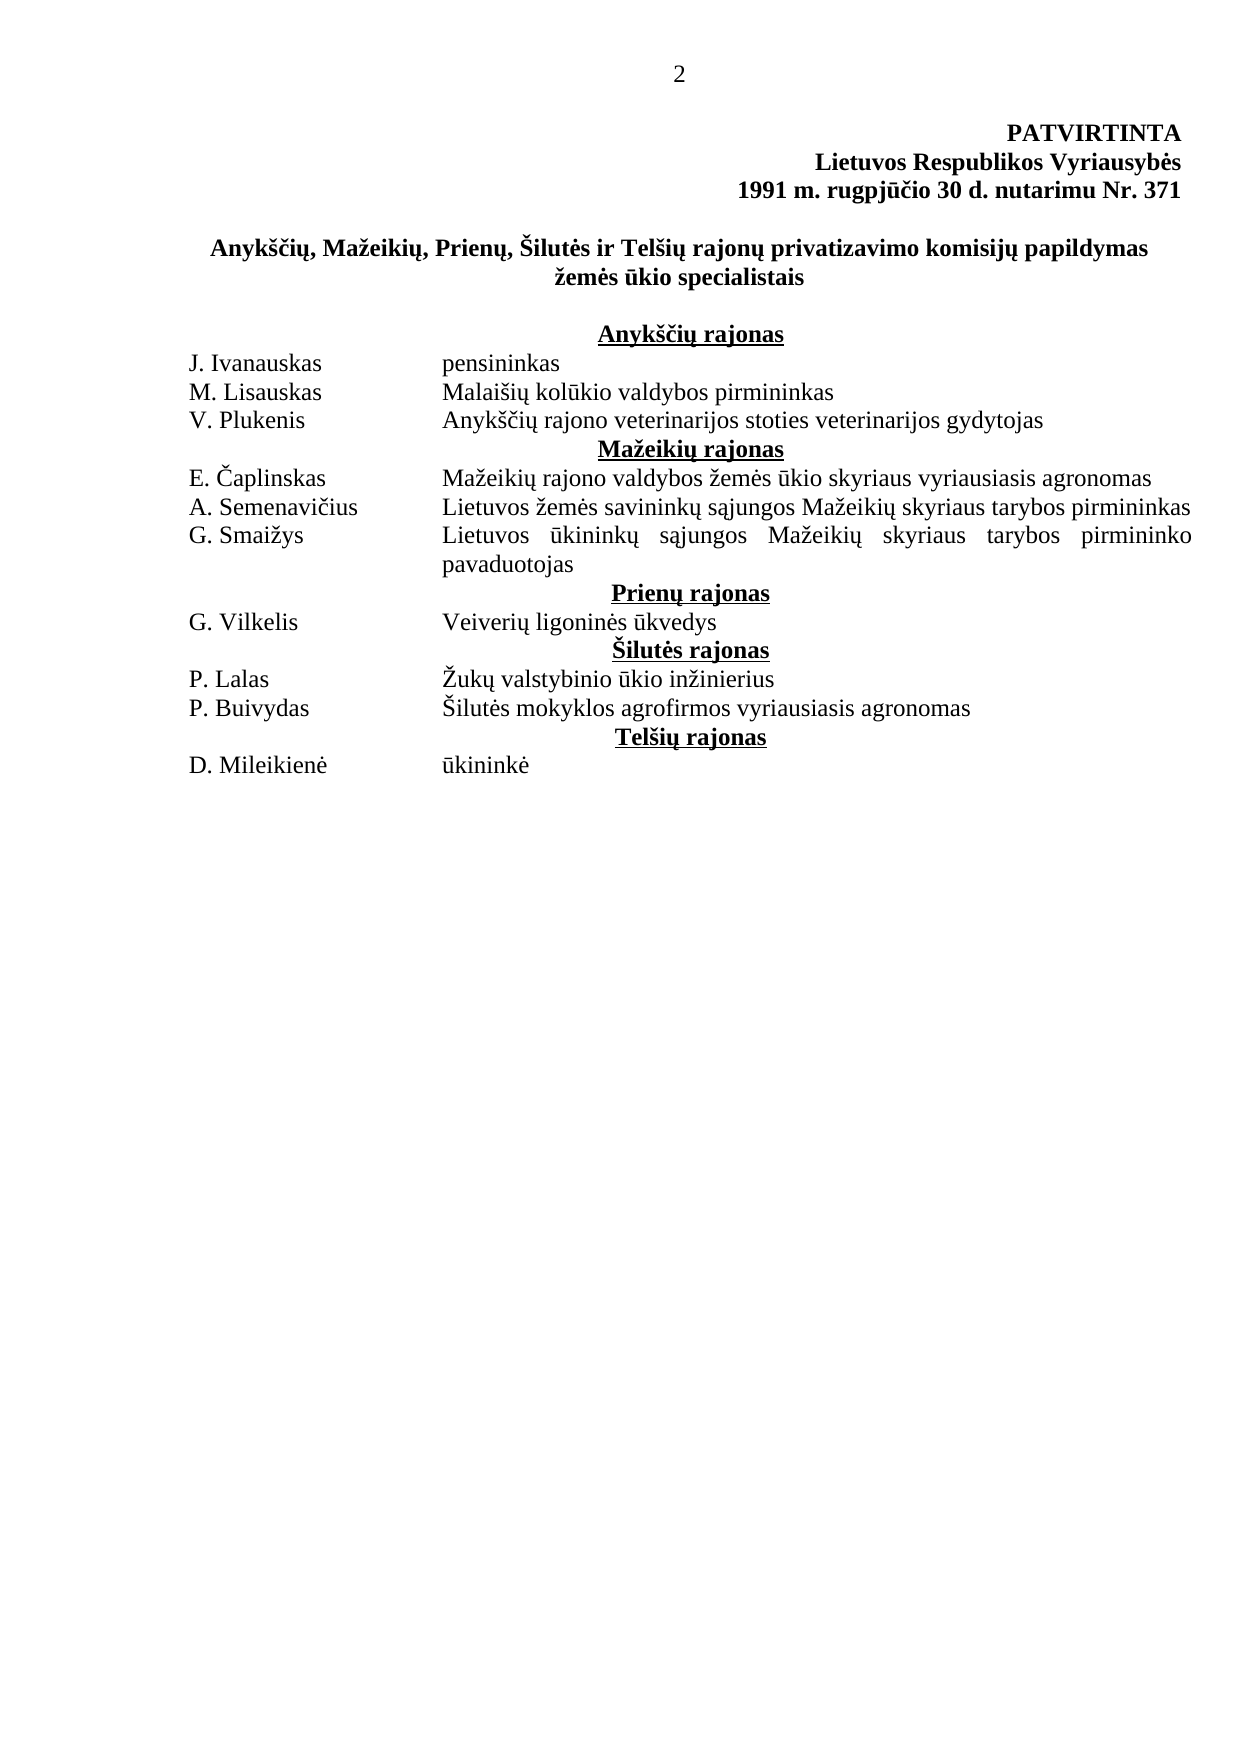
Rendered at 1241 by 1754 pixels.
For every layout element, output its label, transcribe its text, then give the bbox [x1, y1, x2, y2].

table_cell G. Vilkelis [177, 607, 431, 636]
table_cell Lietuvos ūkininkų sąjungos Mažeikių skyriaus tarybos pirmininko pavaduotojas [431, 521, 1204, 578]
table_cell Veiverių ligoninės ūkvedys [431, 607, 1204, 636]
table_cell Žukų valstybinio ūkio inžinierius [431, 664, 1204, 693]
table_cell Malaišių kolūkio valdybos pirmininkas [431, 377, 1204, 406]
table_cell E. Čaplinskas [177, 463, 431, 492]
table_cell P. Lalas [177, 664, 431, 693]
table_cell M. Lisauskas [177, 377, 431, 406]
table_cell Anykščių rajono veterinarijos stoties veterinarijos gydytojas [431, 406, 1204, 434]
text Lietuvos Respublikos Vyriausybės [177, 147, 1181, 176]
table_cell Telšių rajonas [177, 722, 1204, 751]
table_cell V. Plukenis [177, 406, 431, 434]
text 1991 m. rugpjūčio 30 d. nutarimu Nr. 371 [177, 176, 1181, 204]
table_cell Lietuvos žemės savininkų sąjungos Mažeikių skyriaus tarybos pirmininkas [431, 492, 1204, 521]
table_cell Prienų rajonas [177, 578, 1204, 607]
table_cell G. Smaižys [177, 521, 431, 578]
table_cell A. Semenavičius [177, 492, 431, 521]
table_cell P. Buivydas [177, 693, 431, 722]
text PATVIRTINTA [177, 118, 1181, 147]
table_cell pensininkas [431, 348, 1204, 377]
table_cell Mažeikių rajonas [177, 434, 1204, 463]
table_cell Mažeikių rajono valdybos žemės ūkio skyriaus vyriausiasis agronomas [431, 463, 1204, 492]
table_cell D. Mileikienė [177, 751, 431, 779]
text Anykščių, Mažeikių, Prienų, Šilutės ir Telšių rajonų privatizavimo komisijų papildymas žemės ūkio specialistais [177, 233, 1181, 291]
table_header Anykščių rajonas [177, 319, 1204, 348]
table_cell Šilutės rajonas [177, 636, 1204, 664]
table_cell Šilutės mokyklos agrofirmos vyriausiasis agronomas [431, 693, 1204, 722]
table_cell ūkininkė [431, 751, 1204, 779]
table_cell J. Ivanauskas [177, 348, 431, 377]
